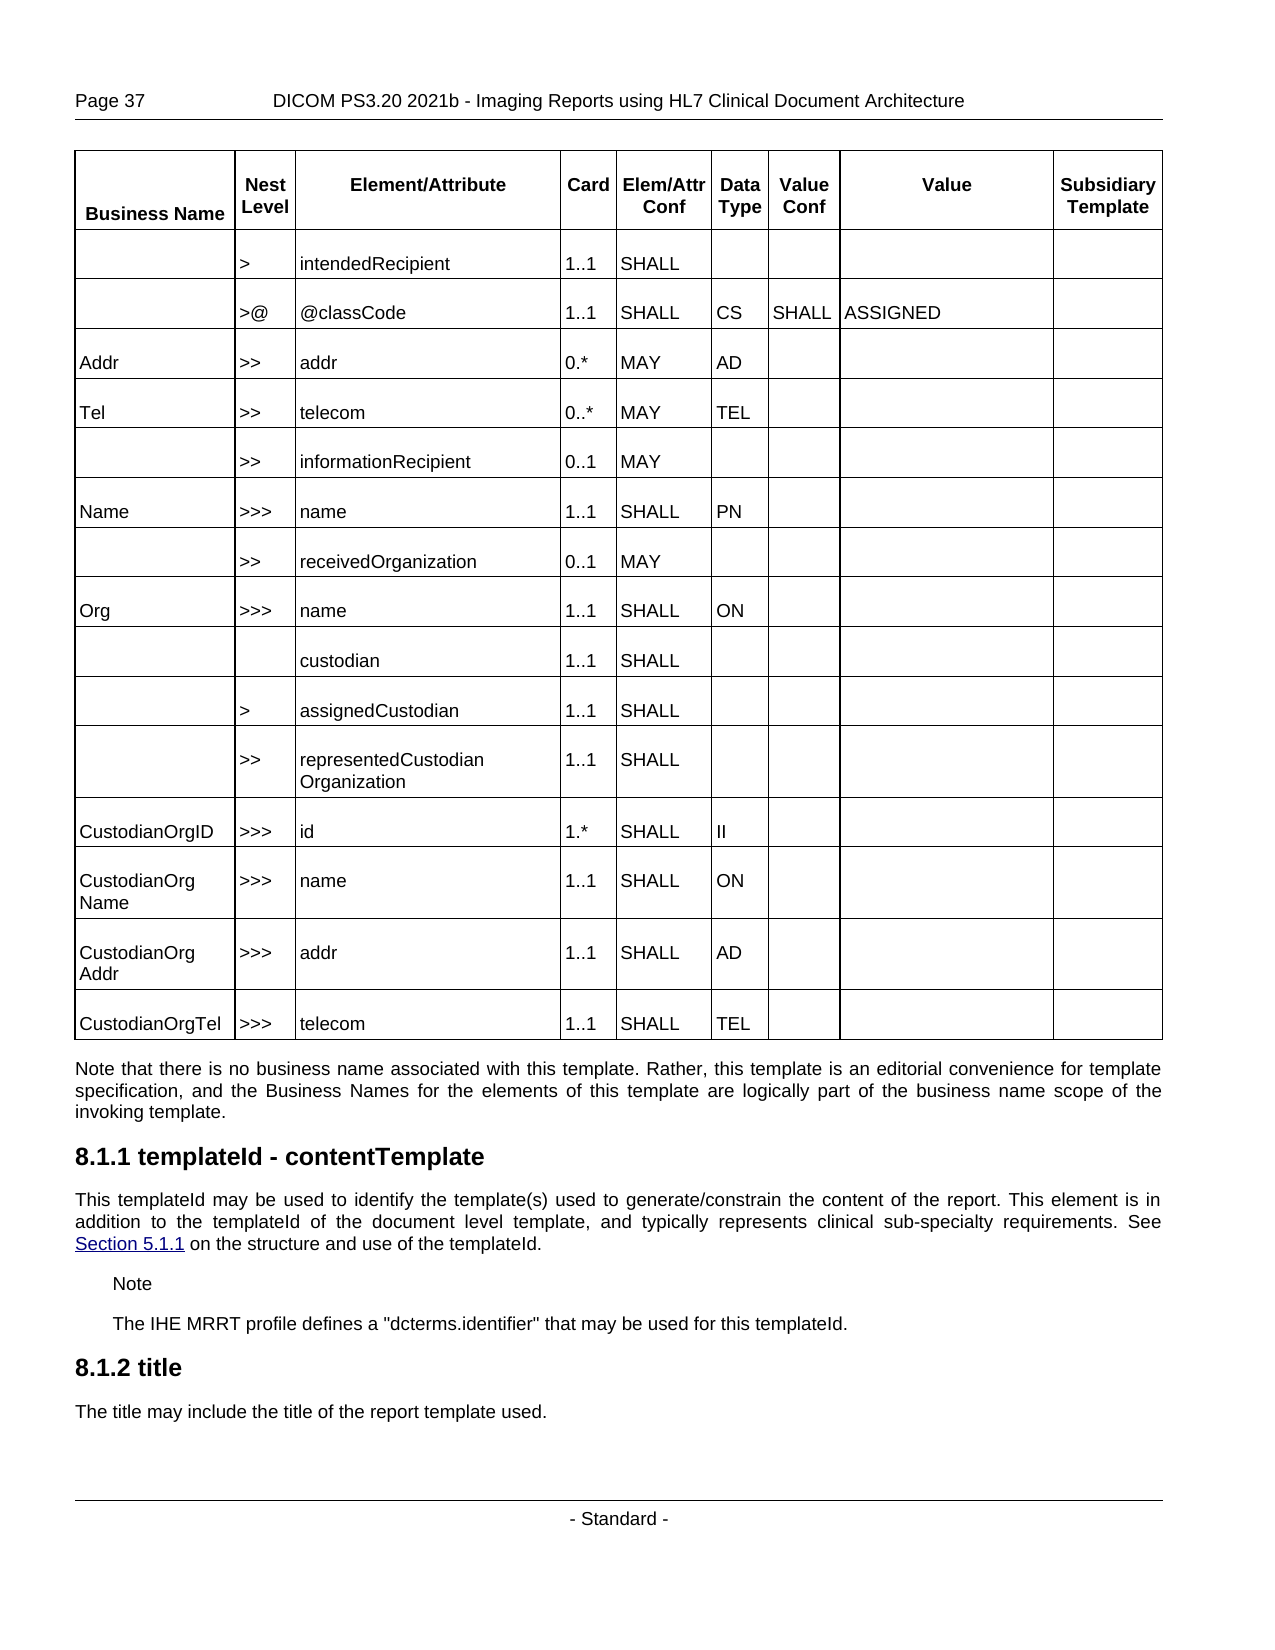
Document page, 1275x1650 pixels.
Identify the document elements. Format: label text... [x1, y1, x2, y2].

table_cell 1..1 [561, 279, 616, 328]
table_cell Addr [76, 329, 234, 377]
table_cell PN [712, 478, 768, 527]
table_cell Custodian​Org​Tel [76, 990, 234, 1038]
table_cell TEL [712, 379, 768, 427]
table_cell [841, 379, 1053, 427]
table_cell [1054, 726, 1162, 797]
table_cell [841, 528, 1053, 576]
table_cell name [296, 847, 560, 917]
table_cell [712, 726, 768, 797]
table_header Nest Level [236, 151, 295, 228]
table_cell [769, 798, 839, 846]
table_header Business Name [76, 151, 234, 228]
table_cell Tel [76, 379, 234, 427]
table_cell intended​Recipient [296, 230, 560, 278]
table_cell [769, 528, 839, 576]
table_cell >>> [236, 577, 295, 626]
table_cell ASSIGNED [841, 279, 1053, 328]
table_cell [841, 847, 1053, 917]
table_cell [841, 919, 1053, 989]
table_cell [1054, 329, 1162, 377]
table_cell >>> [236, 798, 295, 846]
text 8.1.1 templateId - contentTemplate [75, 1142, 1162, 1170]
table_cell SHALL [617, 726, 711, 797]
table_cell [769, 990, 839, 1038]
table_cell SHALL [617, 279, 711, 328]
table_cell >>> [236, 990, 295, 1038]
table_cell 0..* [561, 379, 616, 427]
table_cell ON [712, 577, 768, 626]
table_cell 1..1 [561, 726, 616, 797]
table_header Element/​Attribute [296, 151, 560, 228]
table_cell [769, 428, 839, 477]
table_cell > [236, 230, 295, 278]
text Note that there is no business name associated with this template. Rather, this template is an editorial convenience for template specification, and the Business Names for the elements of this template are logically part of the business name scope of the invoking template. [75, 1058, 1162, 1123]
table_cell AD [712, 329, 768, 377]
table_cell >>> [236, 478, 295, 527]
table_cell [769, 230, 839, 278]
table_cell SHALL [769, 279, 839, 328]
table_cell [769, 726, 839, 797]
text This templateId may be used to identify the template(s) used to generate/constrain the content of the report. This element is in addition to the templateId of the document level template, and typically represents clinical sub-specialty requirements. See Section 5.1.1 on the structure and use of the templateId. [75, 1189, 1162, 1254]
text The title may include the title of the report template used. [75, 1401, 1162, 1422]
table_cell [1054, 528, 1162, 576]
table_cell [712, 230, 768, 278]
table_cell SHALL [617, 919, 711, 989]
table_cell [841, 428, 1053, 477]
table_cell [841, 230, 1053, 278]
table_cell [841, 798, 1053, 846]
table_cell name [296, 478, 560, 527]
table_header Card [561, 151, 616, 228]
table_cell SHALL [617, 847, 711, 917]
table_cell [841, 990, 1053, 1038]
table_cell [769, 627, 839, 676]
table_cell [769, 329, 839, 377]
table_cell [1054, 478, 1162, 527]
table_cell 1..1 [561, 478, 616, 527]
table_cell telecom [296, 990, 560, 1038]
table_cell >> [236, 329, 295, 377]
text The IHE MRRT profile defines a "dcterms.identifier" that may be used for this templateId. [112, 1313, 1125, 1334]
table_cell [769, 478, 839, 527]
table_cell >> [236, 726, 295, 797]
table_header Data Type [712, 151, 768, 228]
text 8.1.2 title [75, 1353, 1162, 1382]
table_cell [1054, 230, 1162, 278]
table_cell 1..1 [561, 627, 616, 676]
table_cell 0.* [561, 329, 616, 377]
table_cell custodian [296, 627, 560, 676]
table_cell SHALL [617, 627, 711, 676]
table_cell [1054, 677, 1162, 725]
table_cell [841, 627, 1053, 676]
table_cell [841, 726, 1053, 797]
table_cell >> [236, 428, 295, 477]
table_cell MAY [617, 428, 711, 477]
table_cell [76, 627, 234, 676]
table_cell [1054, 847, 1162, 917]
table_cell 1.* [561, 798, 616, 846]
table_cell SHALL [617, 478, 711, 527]
table_cell 0..1 [561, 528, 616, 576]
table_cell SHALL [617, 798, 711, 846]
table_cell [841, 577, 1053, 626]
table_cell ON [712, 847, 768, 917]
table_cell [1054, 919, 1162, 989]
table_cell MAY [617, 329, 711, 377]
table_cell Org [76, 577, 234, 626]
table_cell 1..1 [561, 230, 616, 278]
table_cell Name [76, 478, 234, 527]
table_cell 1..1 [561, 677, 616, 725]
table_cell information​Recipient [296, 428, 560, 477]
table_cell >>> [236, 919, 295, 989]
table_cell 1..1 [561, 990, 616, 1038]
table_cell CS [712, 279, 768, 328]
table_cell name [296, 577, 560, 626]
table_cell [769, 677, 839, 725]
table_cell [1054, 627, 1162, 676]
table_cell received​Organization [296, 528, 560, 576]
table_cell SHALL [617, 677, 711, 725]
table_cell >> [236, 379, 295, 427]
table_cell [76, 279, 234, 328]
table_cell [236, 627, 295, 676]
table_cell [841, 329, 1053, 377]
table_cell [76, 677, 234, 725]
table_header Subsidiary Template [1054, 151, 1162, 228]
table_cell [841, 677, 1053, 725]
table_cell [76, 230, 234, 278]
table_cell >>> [236, 847, 295, 917]
table_cell MAY [617, 379, 711, 427]
table_cell [841, 478, 1053, 527]
table_cell [1054, 798, 1162, 846]
table_cell [712, 677, 768, 725]
text Note [112, 1273, 1125, 1294]
table_cell addr [296, 329, 560, 377]
table_cell assigned​Custodian [296, 677, 560, 725]
table_cell Custodian​Org​ID [76, 798, 234, 846]
table_cell [769, 847, 839, 917]
table_cell telecom [296, 379, 560, 427]
table_cell represented​Custodian​Organization [296, 726, 560, 797]
table_header Value Conf [769, 151, 839, 228]
table_cell @classCode [296, 279, 560, 328]
table_cell SHALL [617, 577, 711, 626]
table_cell AD [712, 919, 768, 989]
table_cell MAY [617, 528, 711, 576]
table_cell >> [236, 528, 295, 576]
table_cell [1054, 428, 1162, 477]
table_cell 1..1 [561, 847, 616, 917]
table_cell [769, 577, 839, 626]
table_cell SHALL [617, 230, 711, 278]
table_cell [712, 528, 768, 576]
table_cell [76, 726, 234, 797]
table_cell [1054, 279, 1162, 328]
table_cell [1054, 577, 1162, 626]
table_cell >@ [236, 279, 295, 328]
table_cell Custodian​Org​Name [76, 847, 234, 917]
table_cell [769, 379, 839, 427]
table_cell [1054, 990, 1162, 1038]
table_cell id [296, 798, 560, 846]
table_cell addr [296, 919, 560, 989]
table_cell 0..1 [561, 428, 616, 477]
table_cell [1054, 379, 1162, 427]
table_cell II [712, 798, 768, 846]
table_cell [712, 428, 768, 477]
table_header Value [841, 151, 1053, 228]
table_cell > [236, 677, 295, 725]
table_header Elem/Attr Conf [617, 151, 711, 228]
table_cell SHALL [617, 990, 711, 1038]
table_cell [712, 627, 768, 676]
table_cell TEL [712, 990, 768, 1038]
table_cell [76, 428, 234, 477]
table_cell Custodian​Org​Addr [76, 919, 234, 989]
table_cell [769, 919, 839, 989]
table_cell 1..1 [561, 577, 616, 626]
table_cell [76, 528, 234, 576]
table_cell 1..1 [561, 919, 616, 989]
